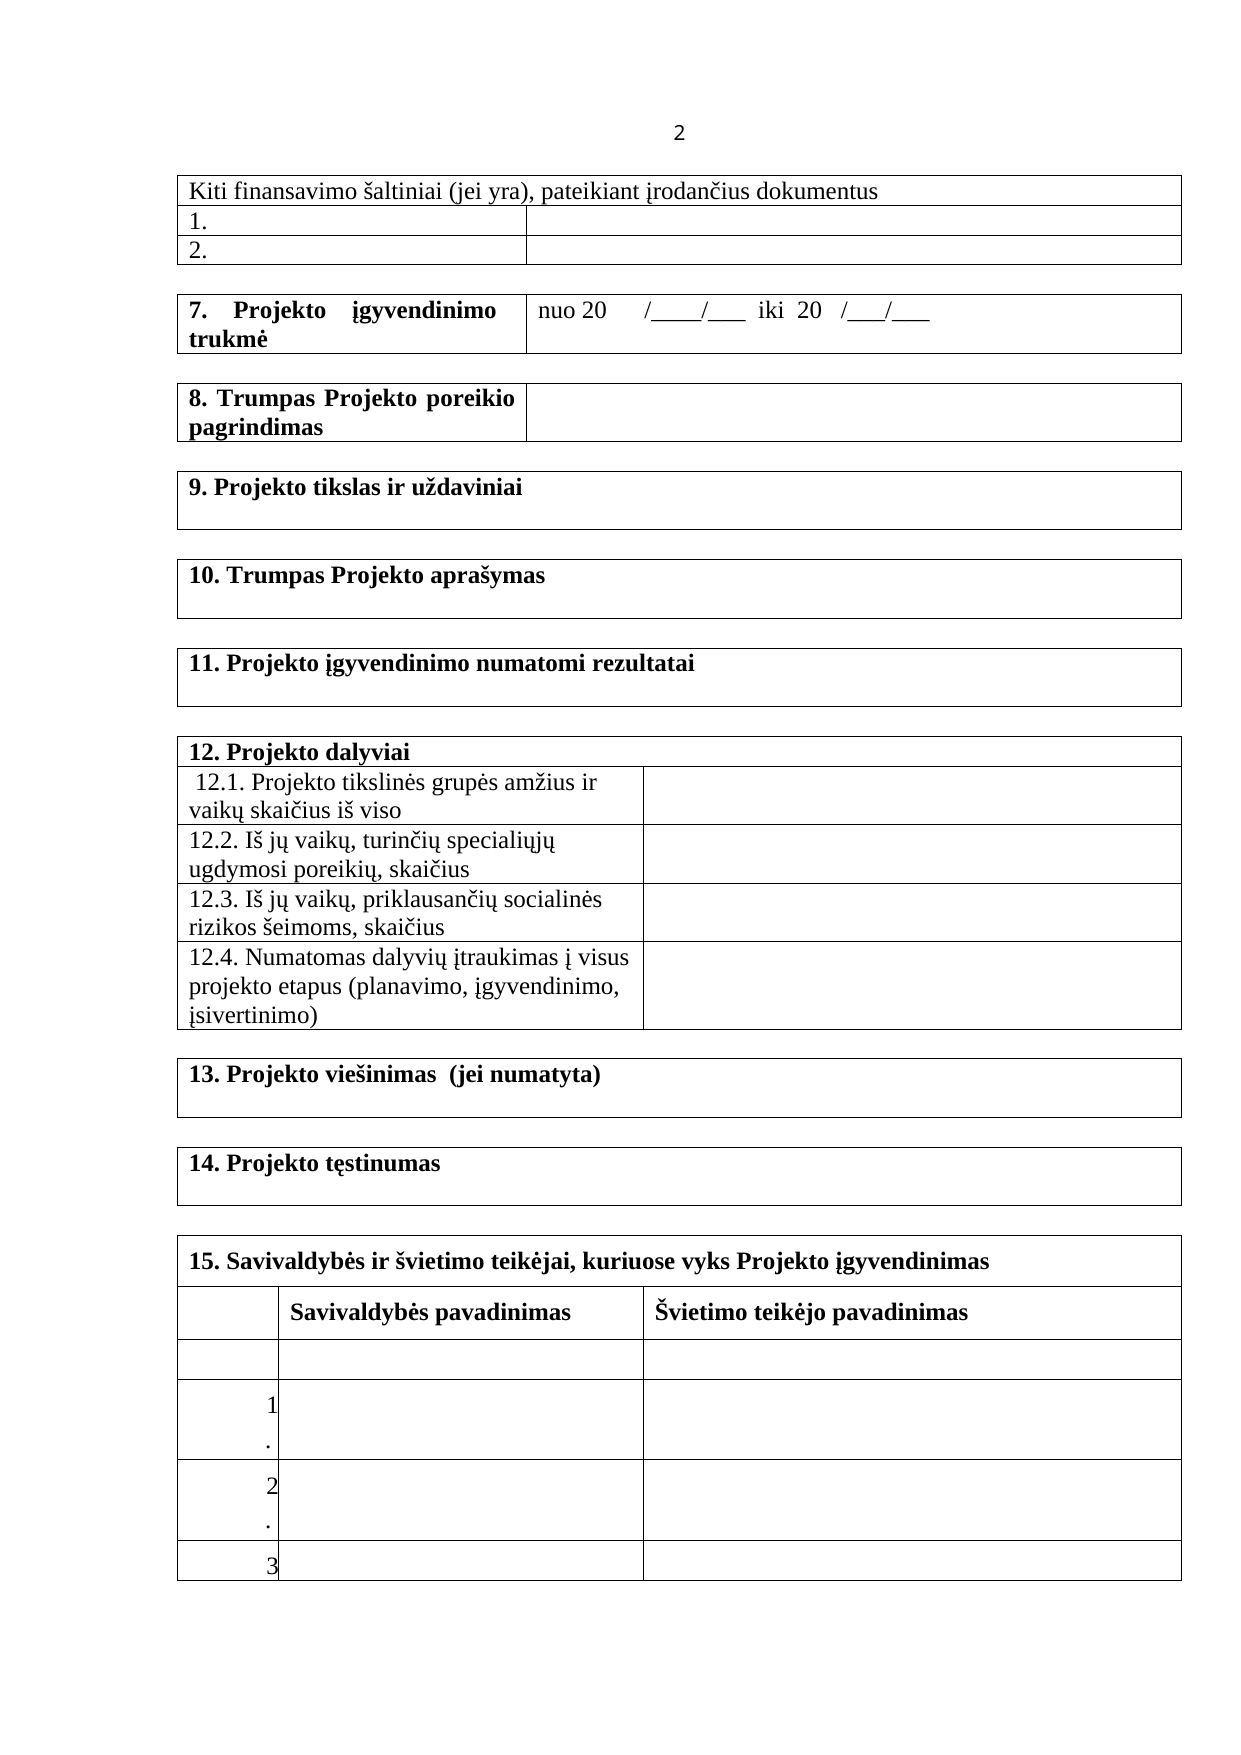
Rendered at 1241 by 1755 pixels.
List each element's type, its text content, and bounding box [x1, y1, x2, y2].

table_header nuo 20 /____/___ iki 20 /___/___ [527, 295, 1181, 353]
table_header 9. Projekto tikslas ir uždaviniai [178, 472, 1181, 529]
table_cell [644, 942, 1181, 1028]
table_header 10. Trumpas Projekto aprašymas [178, 560, 1181, 618]
table_cell [644, 1541, 1181, 1580]
table_cell 1. [178, 206, 526, 234]
table_cell [644, 825, 1181, 883]
table_header 8. Trumpas Projekto poreikio pagrindimas [178, 384, 526, 441]
table_cell Kiti finansavimo šaltiniai (jei yra), pateikiant įrodančius dokumentus [178, 176, 1181, 205]
table_cell [279, 1340, 643, 1379]
table_cell [644, 1340, 1181, 1379]
table_header 7. Projekto įgyvendinimo trukmė [178, 295, 526, 353]
table_cell 12.4. Numatomas dalyvių įtraukimas į visus projekto etapus (planavimo, įgyvendinimo, įsivertinimo) [178, 942, 643, 1028]
table_cell [279, 1541, 643, 1580]
table_cell [178, 1460, 278, 1540]
table_cell [178, 1541, 278, 1580]
table_cell [644, 1460, 1181, 1540]
table_cell [279, 1460, 643, 1540]
table_cell [527, 206, 1181, 234]
table_cell [279, 1380, 643, 1459]
table_header [527, 384, 1181, 441]
table_cell [178, 1340, 278, 1379]
table_header 15. Savivaldybės ir švietimo teikėjai, kuriuose vyks Projekto įgyvendinimas [178, 1236, 1181, 1286]
table_cell 2. [178, 236, 526, 264]
table_cell 12.3. Iš jų vaikų, priklausančių socialinės rizikos šeimoms, skaičius [178, 884, 643, 941]
table_header 13. Projekto viešinimas (jei numatyta) [178, 1059, 1181, 1117]
table_cell [178, 1380, 278, 1459]
table_cell [644, 1380, 1181, 1459]
table_cell Savivaldybės pavadinimas [279, 1287, 643, 1339]
table_header 14. Projekto tęstinumas [178, 1148, 1181, 1205]
table_cell [644, 884, 1181, 941]
table_cell 12.2. Iš jų vaikų, turinčių specialiųjų ugdymosi poreikių, skaičius [178, 825, 643, 883]
table_cell [178, 1287, 278, 1339]
table_cell Švietimo teikėjo pavadinimas [644, 1287, 1181, 1339]
table_header 12. Projekto dalyviai [178, 737, 1181, 766]
table_cell 12.1. Projekto tikslinės grupės amžius ir vaikų skaičius iš viso [178, 767, 643, 824]
table_cell [527, 236, 1181, 264]
table_header 11. Projekto įgyvendinimo numatomi rezultatai [178, 649, 1181, 706]
table_cell [644, 767, 1181, 824]
